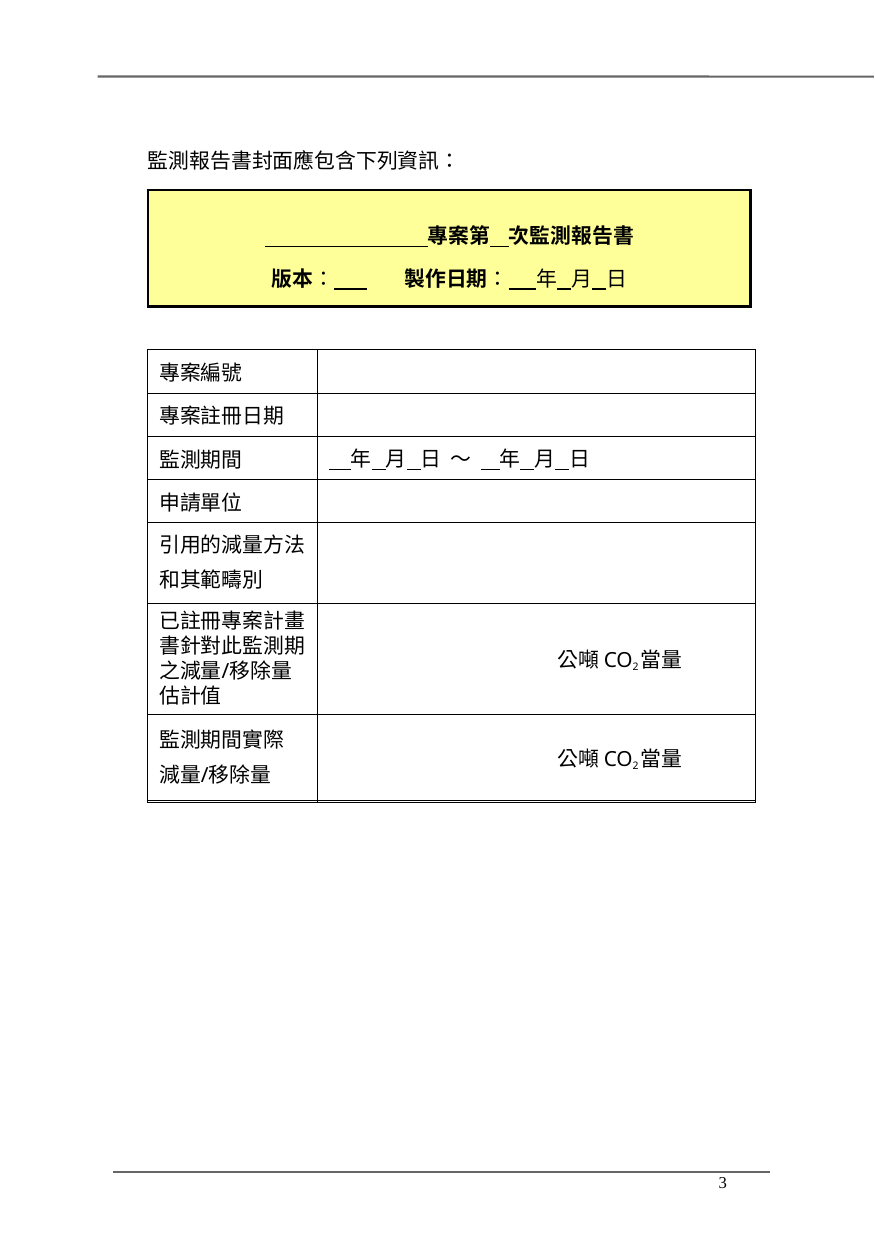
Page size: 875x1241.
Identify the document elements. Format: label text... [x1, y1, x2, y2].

table_cell [318, 394, 755, 436]
table_cell 公噸CO2當量 [318, 604, 755, 714]
table_header 專案編號 [148, 350, 317, 392]
table_cell 監測期間 [148, 437, 317, 479]
table_cell 公噸CO2當量 [318, 715, 755, 800]
table_cell 已註冊專案計畫書針對此監測期之減量/移除量估計值 [148, 604, 317, 714]
table_cell [318, 523, 755, 603]
table_cell [318, 480, 755, 522]
table_cell 專案註冊日期 [148, 394, 317, 436]
table_header 專案第 次監測報告書 版本： 製作日期： 年 月 日 [149, 191, 749, 305]
table_cell 監測期間實際 減量/移除量 [148, 715, 317, 800]
table_cell 年 月 日 ～ 年 月 日 [318, 437, 755, 479]
table_cell 引用的減量方法 和其範疇別 [148, 523, 317, 603]
table_cell 申請單位 [148, 480, 317, 522]
text 監測報告書封面應包含下列資訊： [148, 139, 726, 176]
table_header [318, 350, 755, 392]
